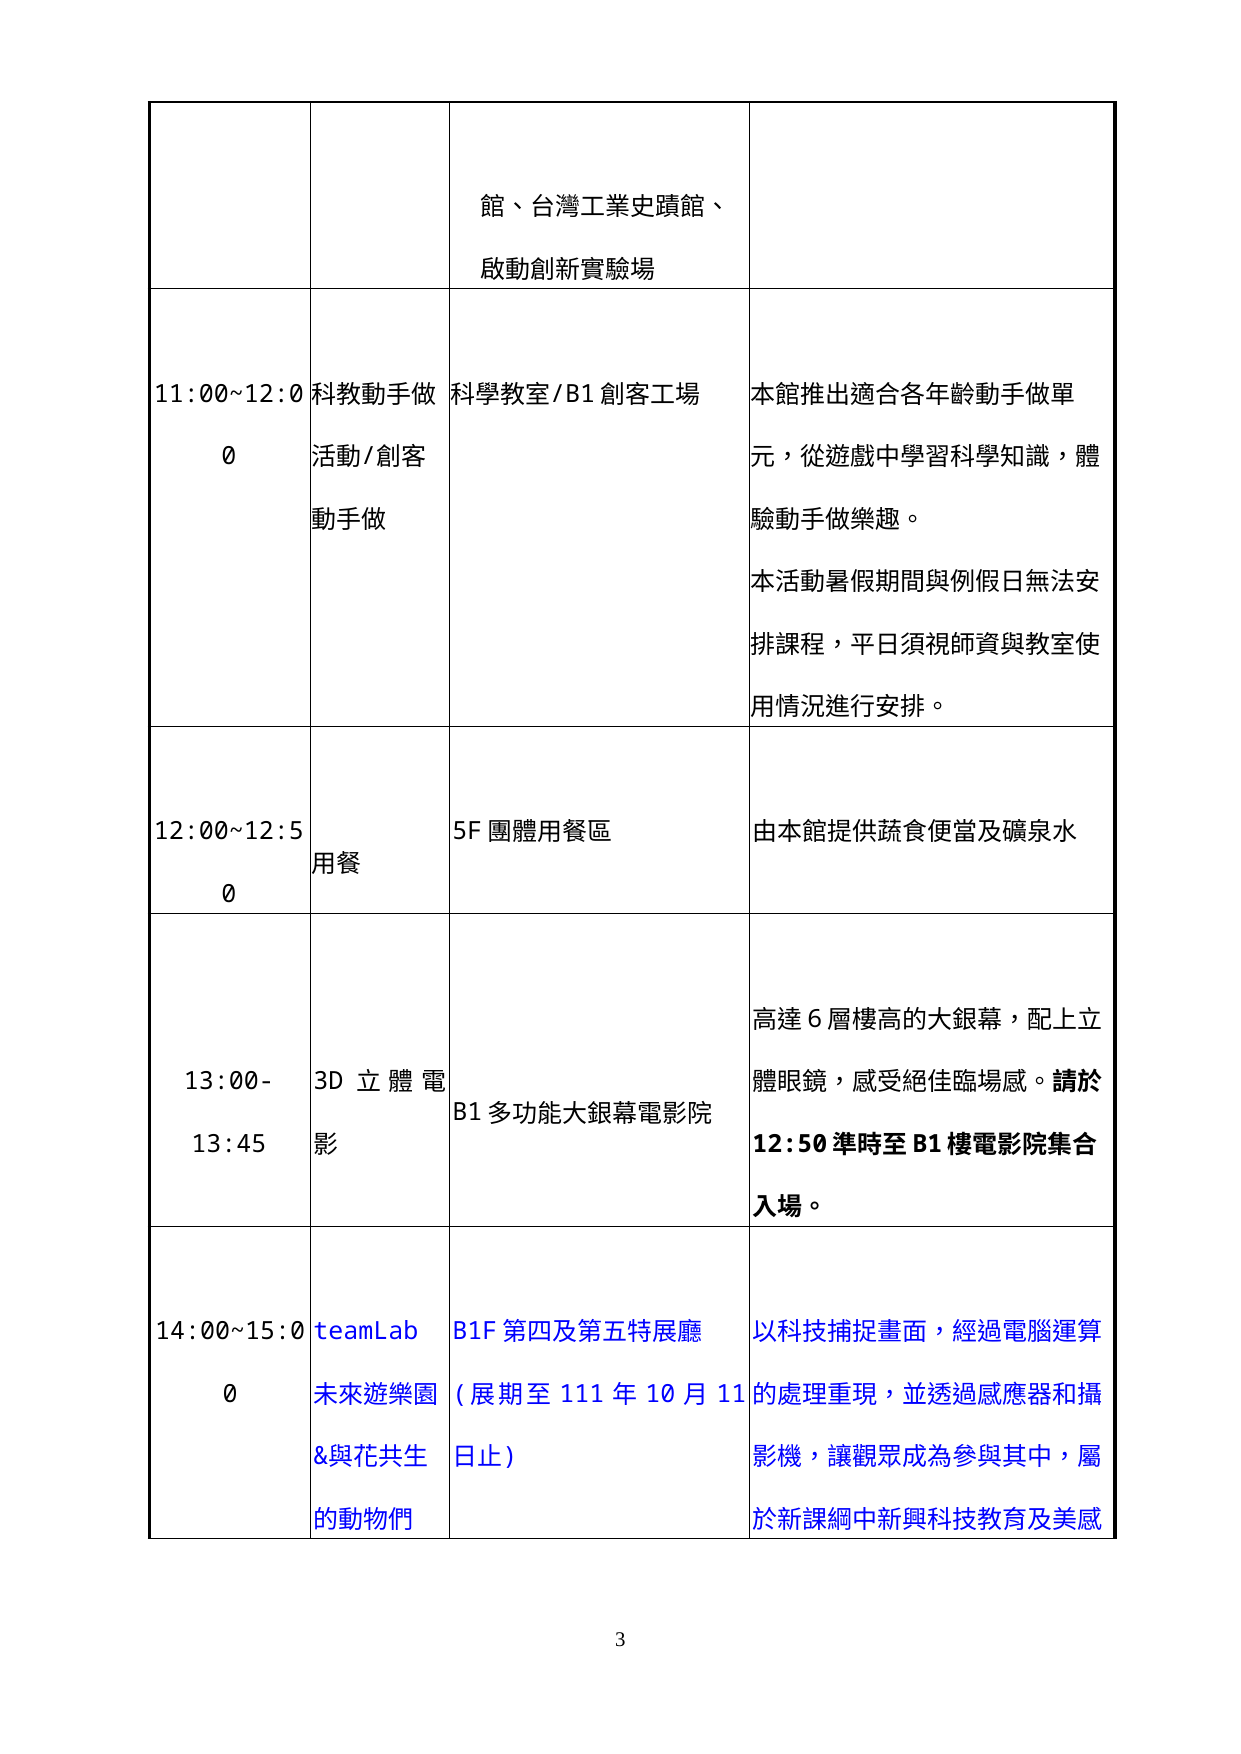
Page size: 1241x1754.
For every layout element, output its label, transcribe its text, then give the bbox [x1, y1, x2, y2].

table_cell 由本館提供蔬食便當及礦泉水 [750, 727, 1113, 913]
table_cell B1F第四及第五特展廳 (展期至111年10月11日止) [450, 1227, 749, 1538]
table_cell 13:00-13:45 [151, 914, 310, 1226]
table_cell 以科技捕捉畫面，經過電腦運算的處理重現，並透過感應器和攝影機，讓觀眾成為參與其中，屬於新課綱中新興科技教育及美感 [750, 1227, 1113, 1538]
table_cell 館、台灣工業史蹟館、 啟動創新實驗場 [450, 103, 749, 288]
table_cell 11:00~12:00 [151, 289, 310, 726]
table_cell [750, 103, 1113, 288]
table_cell 科教動手做 活動/創客動手做 [311, 289, 449, 726]
table_cell B1多功能大銀幕電影院 [450, 914, 749, 1226]
table_cell 用餐 [311, 727, 449, 913]
table_cell 5F團體用餐區 [450, 727, 749, 913]
table_cell 12:00~12:50 [151, 727, 310, 913]
table_cell 本館推出適合各年齡動手做單元，從遊戲中學習科學知識，體驗動手做樂趣。 本活動暑假期間與例假日無法安排課程，平日須視師資與教室使用情況進行安排。 [750, 289, 1113, 726]
table_cell 14:00~15:00 [151, 1227, 310, 1538]
table_cell [311, 103, 449, 288]
table_cell [151, 103, 310, 288]
table_cell 科學教室/B1創客工場 [450, 289, 749, 726]
table_cell teamLab未來遊樂園&與花共生的動物們 [311, 1227, 449, 1538]
table_cell 3D立體電影 [311, 914, 449, 1226]
table_cell 高達6層樓高的大銀幕，配上立體眼鏡，感受絕佳臨場感。請於12:50準時至B1樓電影院集合入場。 [750, 914, 1113, 1226]
